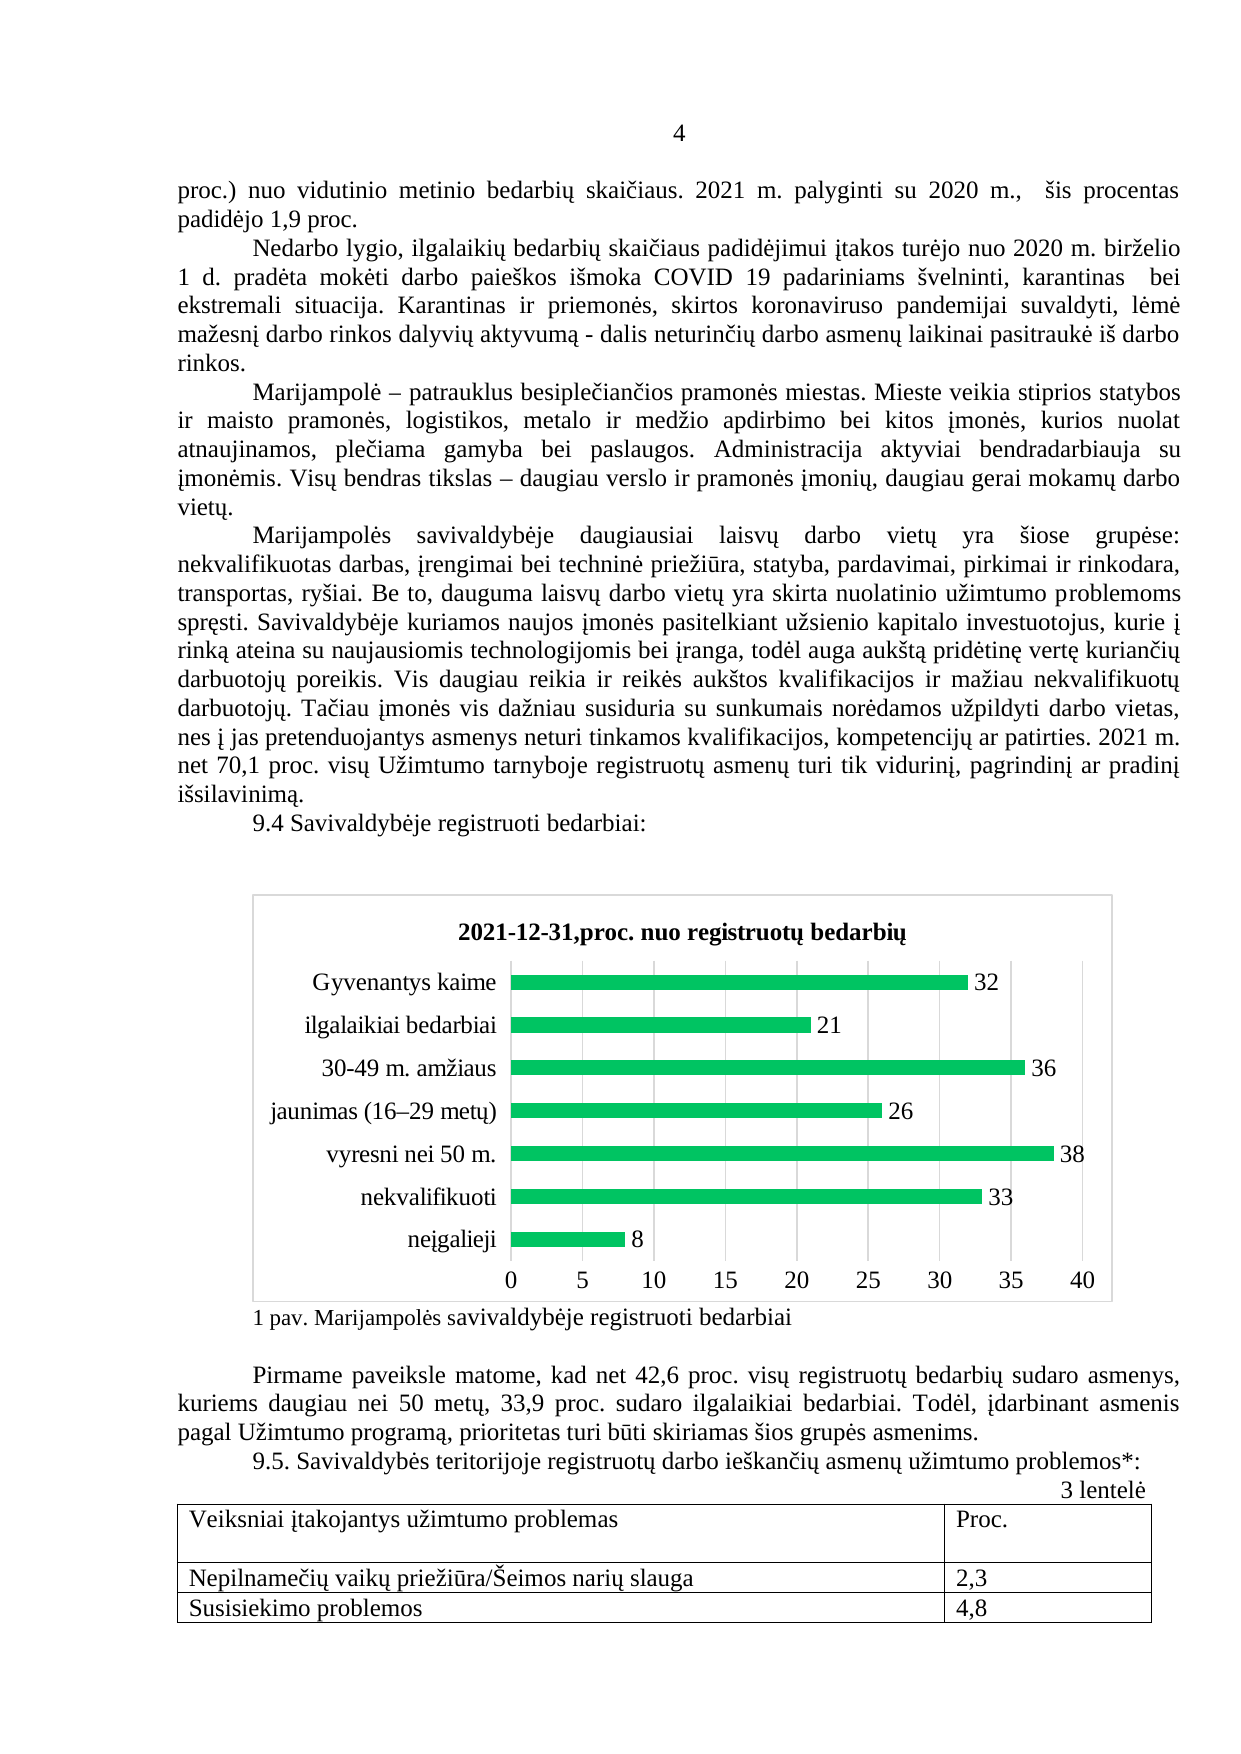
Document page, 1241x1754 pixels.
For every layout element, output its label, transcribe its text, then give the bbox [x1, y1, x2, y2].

table_header Veiksniai įtakojantys užimtumo problemas [178, 1505, 944, 1562]
text 9.4 Savivaldybėje registruoti bedarbiai: [177, 808, 1181, 837]
text Pirmame paveiksle matome, kad net 42,6 proc. visų registruotų bedarbių sudaro asmenys, kuriems daugiau nei 50 metų, 33,9 proc. sudaro ilgalaikiai bedarbiai. Todėl, įdarbinant asmenis pagal Užimtumo programą, prioritetas turi būti skiriamas šios grupės asmenims. [177, 1360, 1181, 1446]
text 9.5. Savivaldybės teritorijoje registruotų darbo ieškančių asmenų užimtumo problemos*: [177, 1446, 1181, 1475]
text proc.) nuo vidutinio metinio bedarbių skaičiaus. 2021 m. palyginti su 2020 m., šis procentas padidėjo 1,9 proc. [177, 176, 1181, 233]
text Nedarbo lygio, ilgalaikių bedarbių skaičiaus padidėjimui įtakos turėjo nuo 2020 m. birželio 1 d. pradėta mokėti darbo paieškos išmoka COVID 19 padariniams švelninti, karantinas bei ekstremali situacija. Karantinas ir priemonės, skirtos koronaviruso pandemijai suvaldyti, lėmė mažesnį darbo rinkos dalyvių aktyvumą - dalis neturinčių darbo asmenų laikinai pasitraukė iš darbo rinkos. [177, 233, 1181, 377]
table_cell Susisiekimo problemos [178, 1593, 944, 1622]
table_header Proc. [945, 1505, 1151, 1562]
text 1 pav. Marijampolės savivaldybėje registruoti bedarbiai [177, 1302, 1181, 1331]
text Marijampolės savivaldybėje daugiausiai laisvų darbo vietų yra šiose grupėse: nekvalifikuotas darbas, įrengimai bei techninė priežiūra, statyba, pardavimai, pirkimai ir rinkodara, transportas, ryšiai. Be to, dauguma laisvų darbo vietų yra skirta nuolatinio užimtumo problemoms spręsti. Savivaldybėje kuriamos naujos įmonės pasitelkiant užsienio kapitalo investuotojus, kurie į rinką ateina su naujausiomis technologijomis bei įranga, todėl auga aukštą pridėtinę vertę kuriančių darbuotojų poreikis. Vis daugiau reikia ir reikės aukštos kvalifikacijos ir mažiau nekvalifikuotų darbuotojų. Tačiau įmonės vis dažniau susiduria su sunkumais norėdamos užpildyti darbo vietas, nes į jas pretenduojantys asmenys neturi tinkamos kvalifikacijos, kompetencijų ar patirties. 2021 m. net 70,1 proc. visų Užimtumo tarnyboje registruotų asmenų turi tik vidurinį, pagrindinį ar pradinį išsilavinimą. [177, 521, 1181, 808]
table_cell 2,3 [945, 1563, 1151, 1592]
text 3 lentelė [177, 1475, 1196, 1503]
table_cell 4,8 [945, 1593, 1151, 1622]
table_cell Nepilnamečių vaikų priežiūra/Šeimos narių slauga [178, 1563, 944, 1592]
text Marijampolė – patrauklus besiplečiančios pramonės miestas. Mieste veikia stiprios statybos ir maisto pramonės, logistikos, metalo ir medžio apdirbimo bei kitos įmonės, kurios nuolat atnaujinamos, plečiama gamyba bei paslaugos. Administracija aktyviai bendradarbiauja su įmonėmis. Visų bendras tikslas – daugiau verslo ir pramonės įmonių, daugiau gerai mokamų darbo vietų. [177, 377, 1181, 521]
